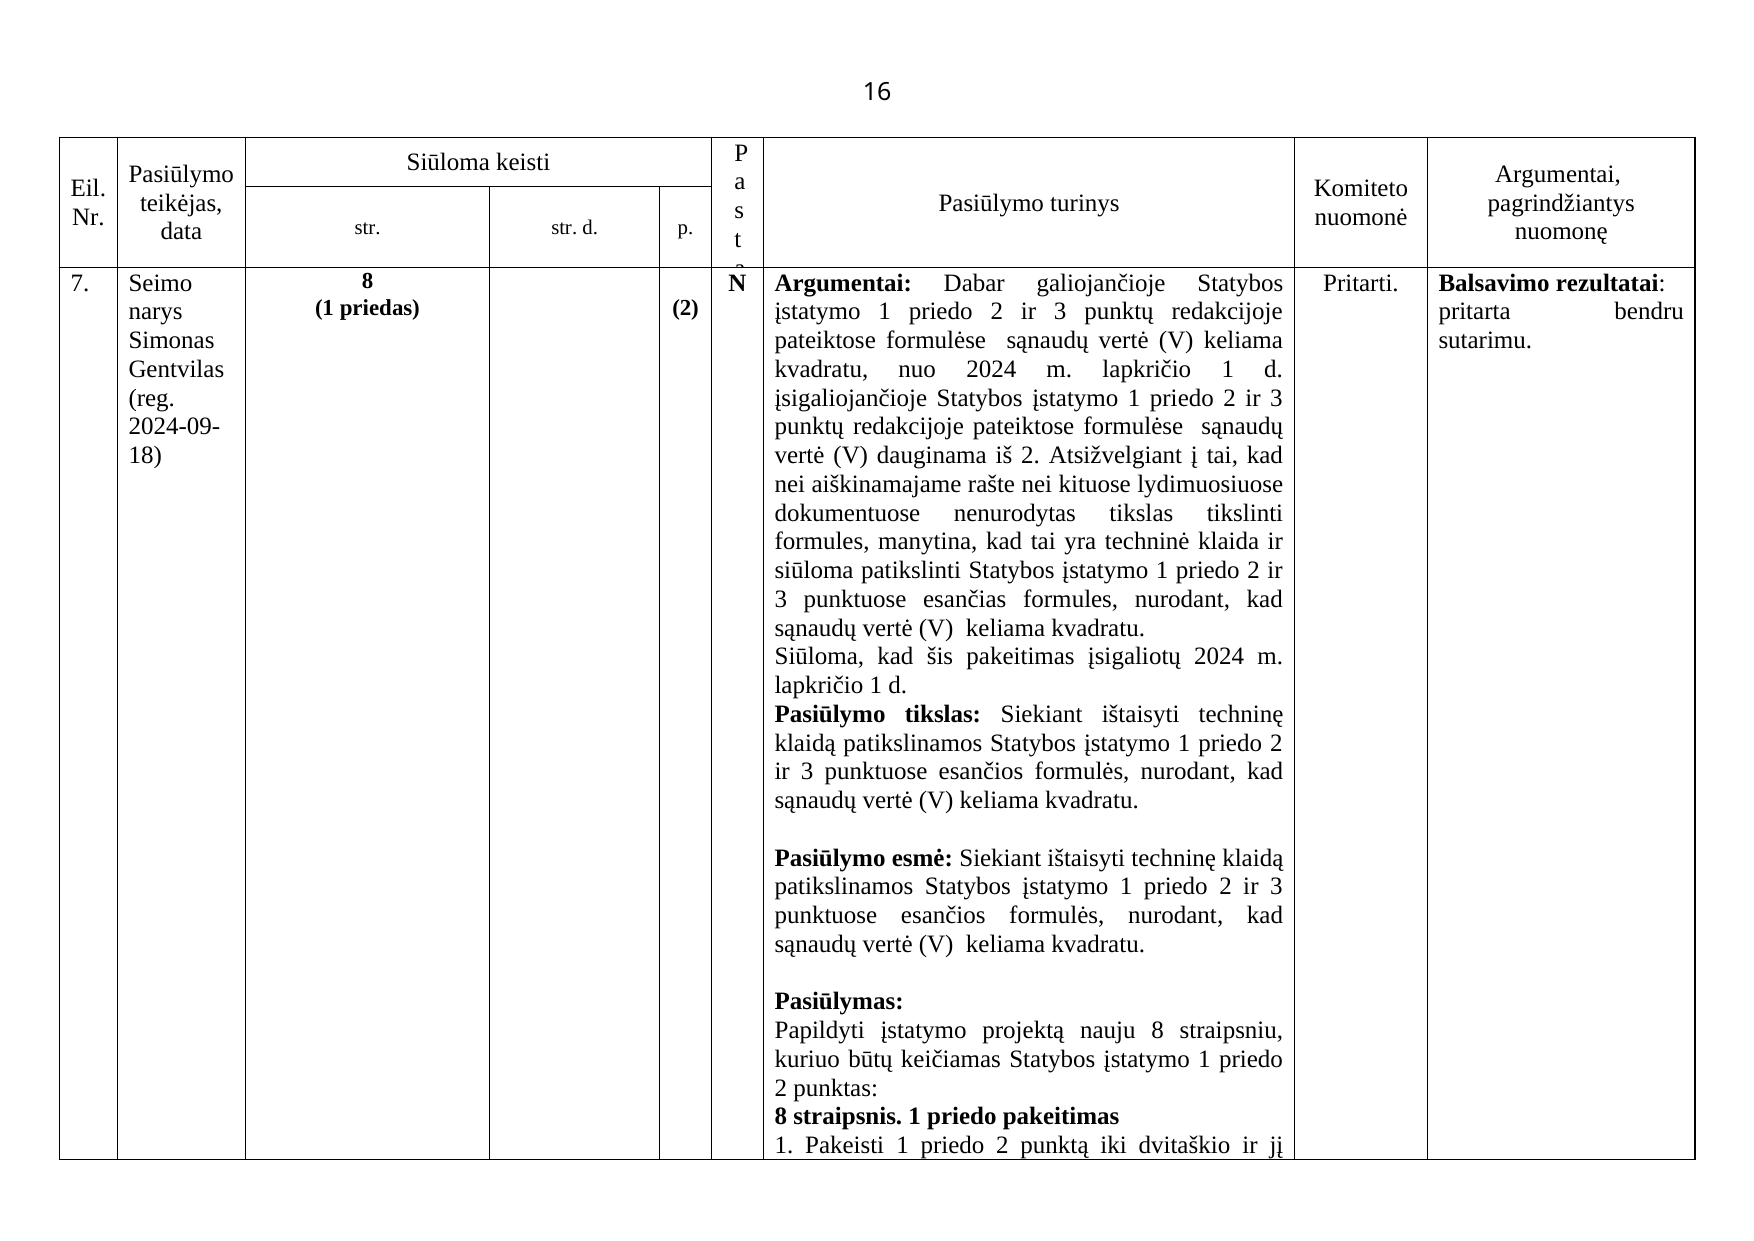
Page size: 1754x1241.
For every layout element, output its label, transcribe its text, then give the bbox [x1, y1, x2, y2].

table_cell (2) [660, 268, 711, 1159]
table_cell Argumentai: Dabar galiojančioje Statybos įstatymo 1 priedo 2 ir 3 punktų redakcijoje pateiktose formulėse sąnaudų vertė (V) keliama kvadratu, nuo 2024 m. lapkričio 1 d. įsigaliojančioje Statybos įstatymo 1 priedo 2 ir 3 punktų redakcijoje pateiktose formulėse sąnaudų vertė (V) dauginama iš 2. Atsižvelgiant į tai, kad nei aiškinamajame rašte nei kituose lydimuosiuose dokumentuose nenurodytas tikslas tikslinti formules, manytina, kad tai yra techninė klaida ir siūloma patikslinti Statybos įstatymo 1 priedo 2 ir 3 punktuose esančias formules, nurodant, kad sąnaudų vertė (V) keliama kvadratu. Siūloma, kad šis pakeitimas įsigaliotų 2024 m. lapkričio 1 d. Pasiūlymo tikslas: Siekiant ištaisyti techninę klaidą patikslinamos Statybos įstatymo 1 priedo 2 ir 3 punktuose esančios formulės, nurodant, kad sąnaudų vertė (V) keliama kvadratu. Pasiūlymo esmė: Siekiant ištaisyti techninę klaidą patikslinamos Statybos įstatymo 1 priedo 2 ir 3 punktuose esančios formulės, nurodant, kad sąnaudų vertė (V) keliama kvadratu. Pasiūlymas: Papildyti įstatymo projektą nauju 8 straipsniu, kuriuo būtų keičiamas Statybos įstatymo 1 priedo 2 punktas: 8 straipsnis. 1 priedo pakeitimas 1. Pakeisti 1 priedo 2 punktą iki dvitaškio ir jį [764, 268, 1294, 1159]
table_header Eil. Nr. [60, 138, 117, 267]
table_cell Balsavimo rezultatai: pritarta bendru sutarimu. [1428, 268, 1694, 1159]
table_cell p. [660, 187, 711, 267]
table_header Argumentai, pagrindžiantys nuomonę [1428, 138, 1694, 267]
table_cell str. d. [490, 187, 659, 267]
table_cell Seimo narys Simonas Gentvilas (reg. 2024-09-18) [118, 268, 245, 1159]
table_cell Pritarti. [1295, 268, 1427, 1159]
table_cell str. [246, 187, 489, 267]
table_cell 7. [60, 268, 117, 1159]
table_header Siūloma keisti [246, 138, 711, 186]
table_header Pastabos [712, 138, 763, 267]
table_header Pasiūlymo turinys [764, 138, 1294, 267]
table_cell [490, 268, 659, 1159]
table_header Pasiūlymo teikėjas, data [118, 138, 245, 267]
table_cell 8 (1 priedas) [246, 268, 489, 1159]
table_header Komiteto nuomonė [1295, 138, 1427, 267]
table_cell N [712, 268, 763, 1159]
